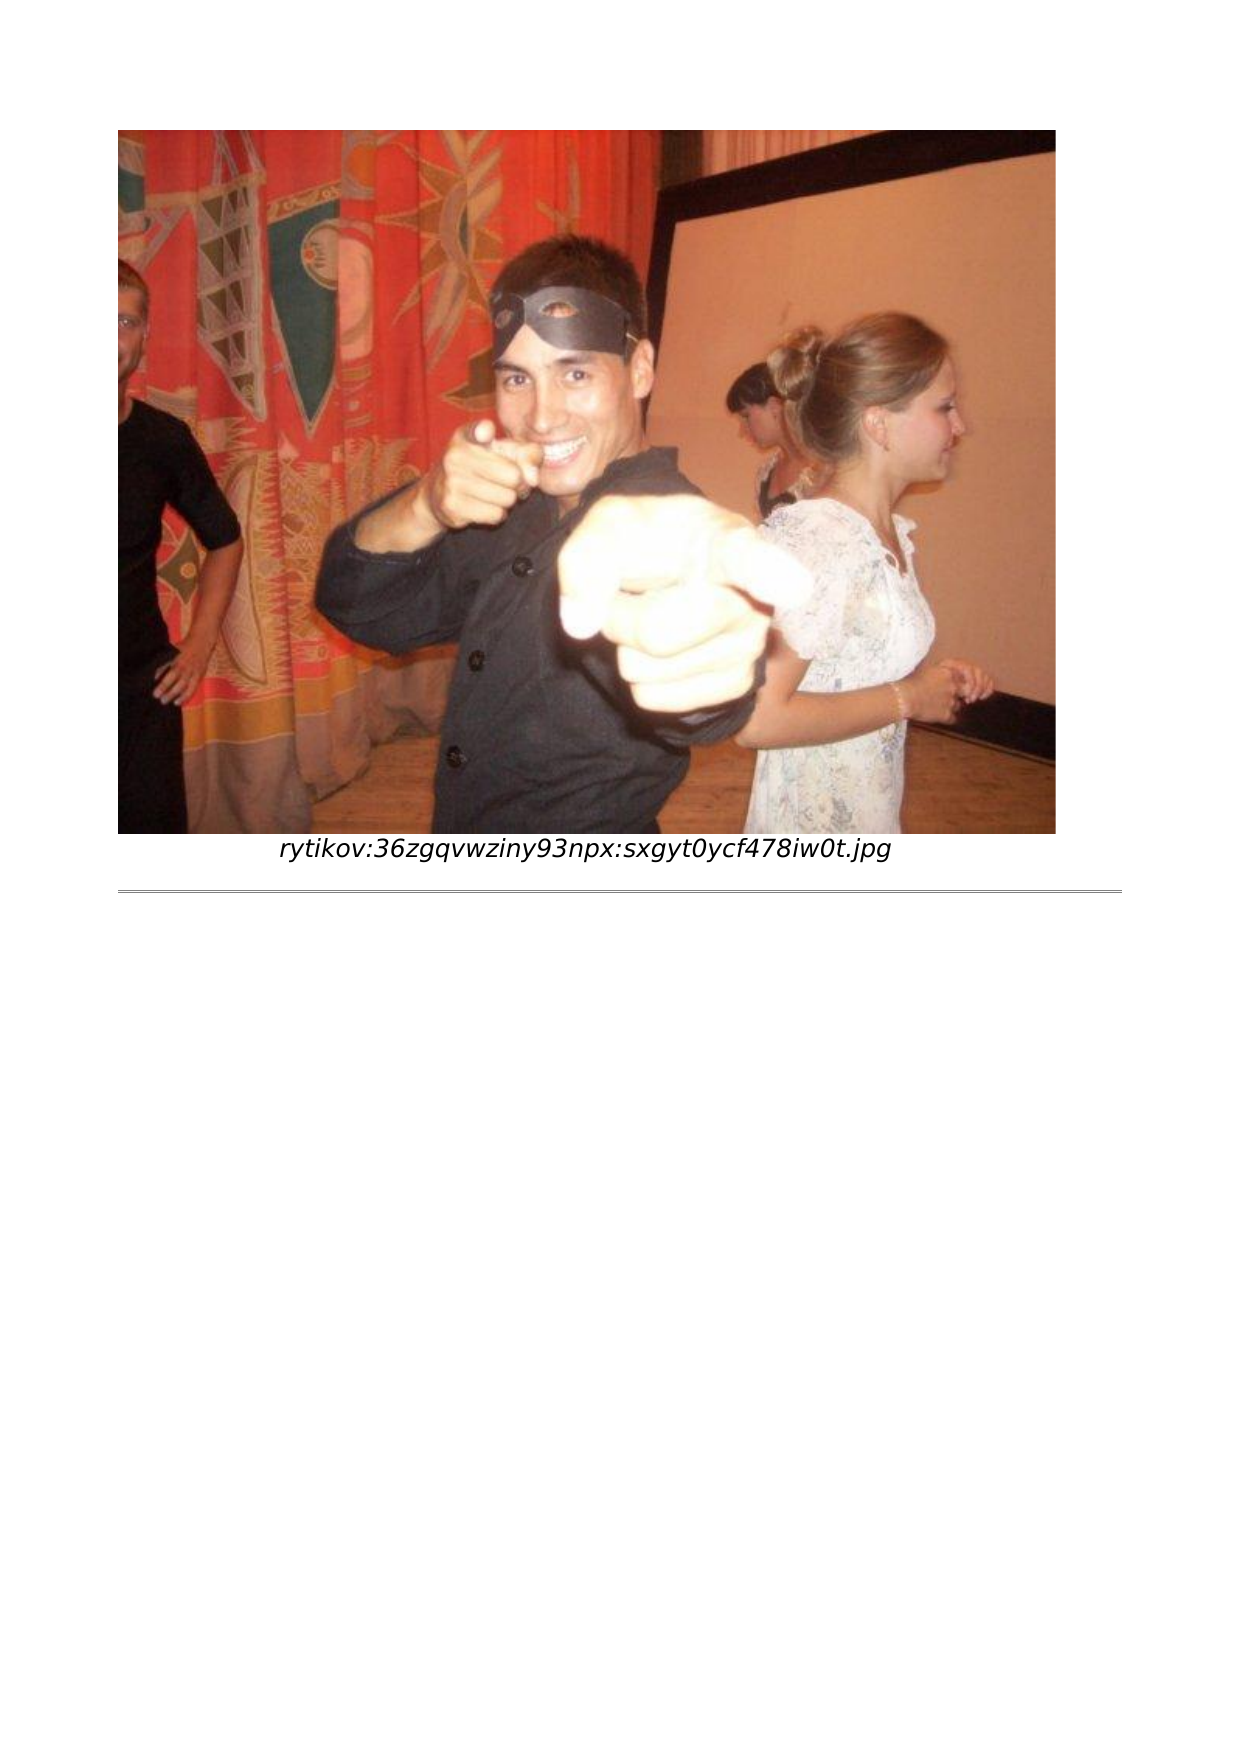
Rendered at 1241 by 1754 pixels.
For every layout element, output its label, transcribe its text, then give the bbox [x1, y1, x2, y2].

text rytikov:36zgqvwziny93npx:sxgyt0ycf478iw0t.jpg [118, 834, 1056, 863]
picture [118, 130, 1056, 834]
